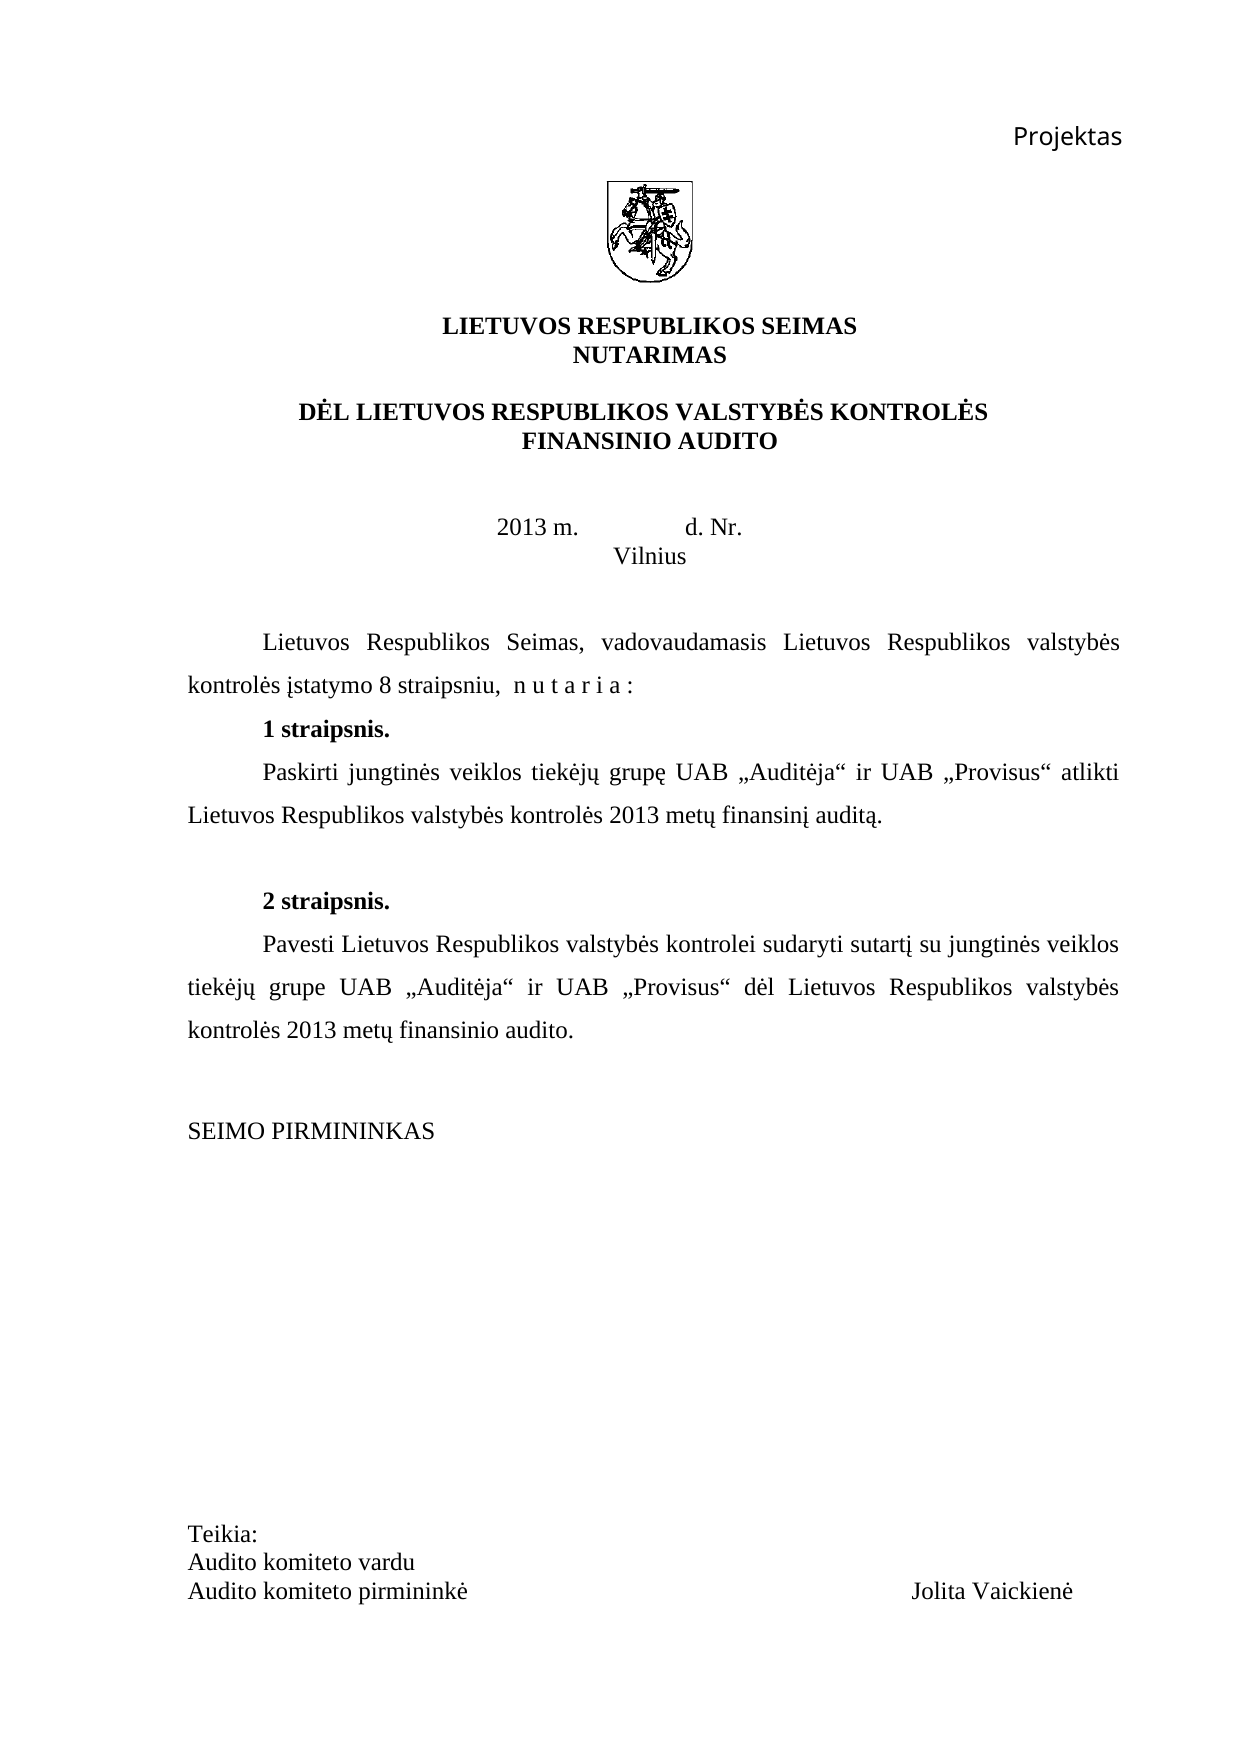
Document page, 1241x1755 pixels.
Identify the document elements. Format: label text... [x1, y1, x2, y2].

text FINANSINIO AUDITO [177, 426, 1122, 455]
text Paskirti jungtinės veiklos tiekėjų grupę UAB „Auditėja“ ir UAB „Provisus“ atlikti Lietuvos Respublikos valstybės kontrolės 2013 metų finansinį auditą. [187, 757, 1120, 829]
text Pavesti Lietuvos Respublikos valstybės kontrolei sudaryti sutartį su jungtinės veiklos tiekėjų grupe UAB „Auditėja“ ir UAB „Provisus“ dėl Lietuvos Respublikos valstybės kontrolės 2013 metų finansinio audito. [187, 929, 1120, 1044]
text Audito komiteto vardu [187, 1547, 1120, 1576]
text Audito komiteto pirmininkė Jolita Vaickienė [187, 1576, 1120, 1605]
text SEIMO PIRMININKAS [187, 1116, 1120, 1145]
text DĖL LIETUVOS RESPUBLIKOS VALSTYBĖS KONTROLĖS [177, 397, 1122, 426]
text Lietuvos Respublikos Seimas, vadovaudamasis Lietuvos Respublikos valstybės kontrolės įstatymo 8 straipsniu, n u t a r i a : [187, 627, 1120, 699]
text NUTARIMAS [177, 340, 1122, 369]
text LIETUVOS RESPUBLIKOS SEIMAS [177, 311, 1122, 340]
text 2013 m. d. Nr. [477, 512, 1122, 541]
text Teikia: [187, 1519, 1120, 1547]
text 2 straipsnis. [187, 886, 1120, 915]
text Projektas [177, 118, 1122, 152]
text 1 straipsnis. [187, 714, 1120, 742]
text Vilnius [177, 541, 1122, 570]
